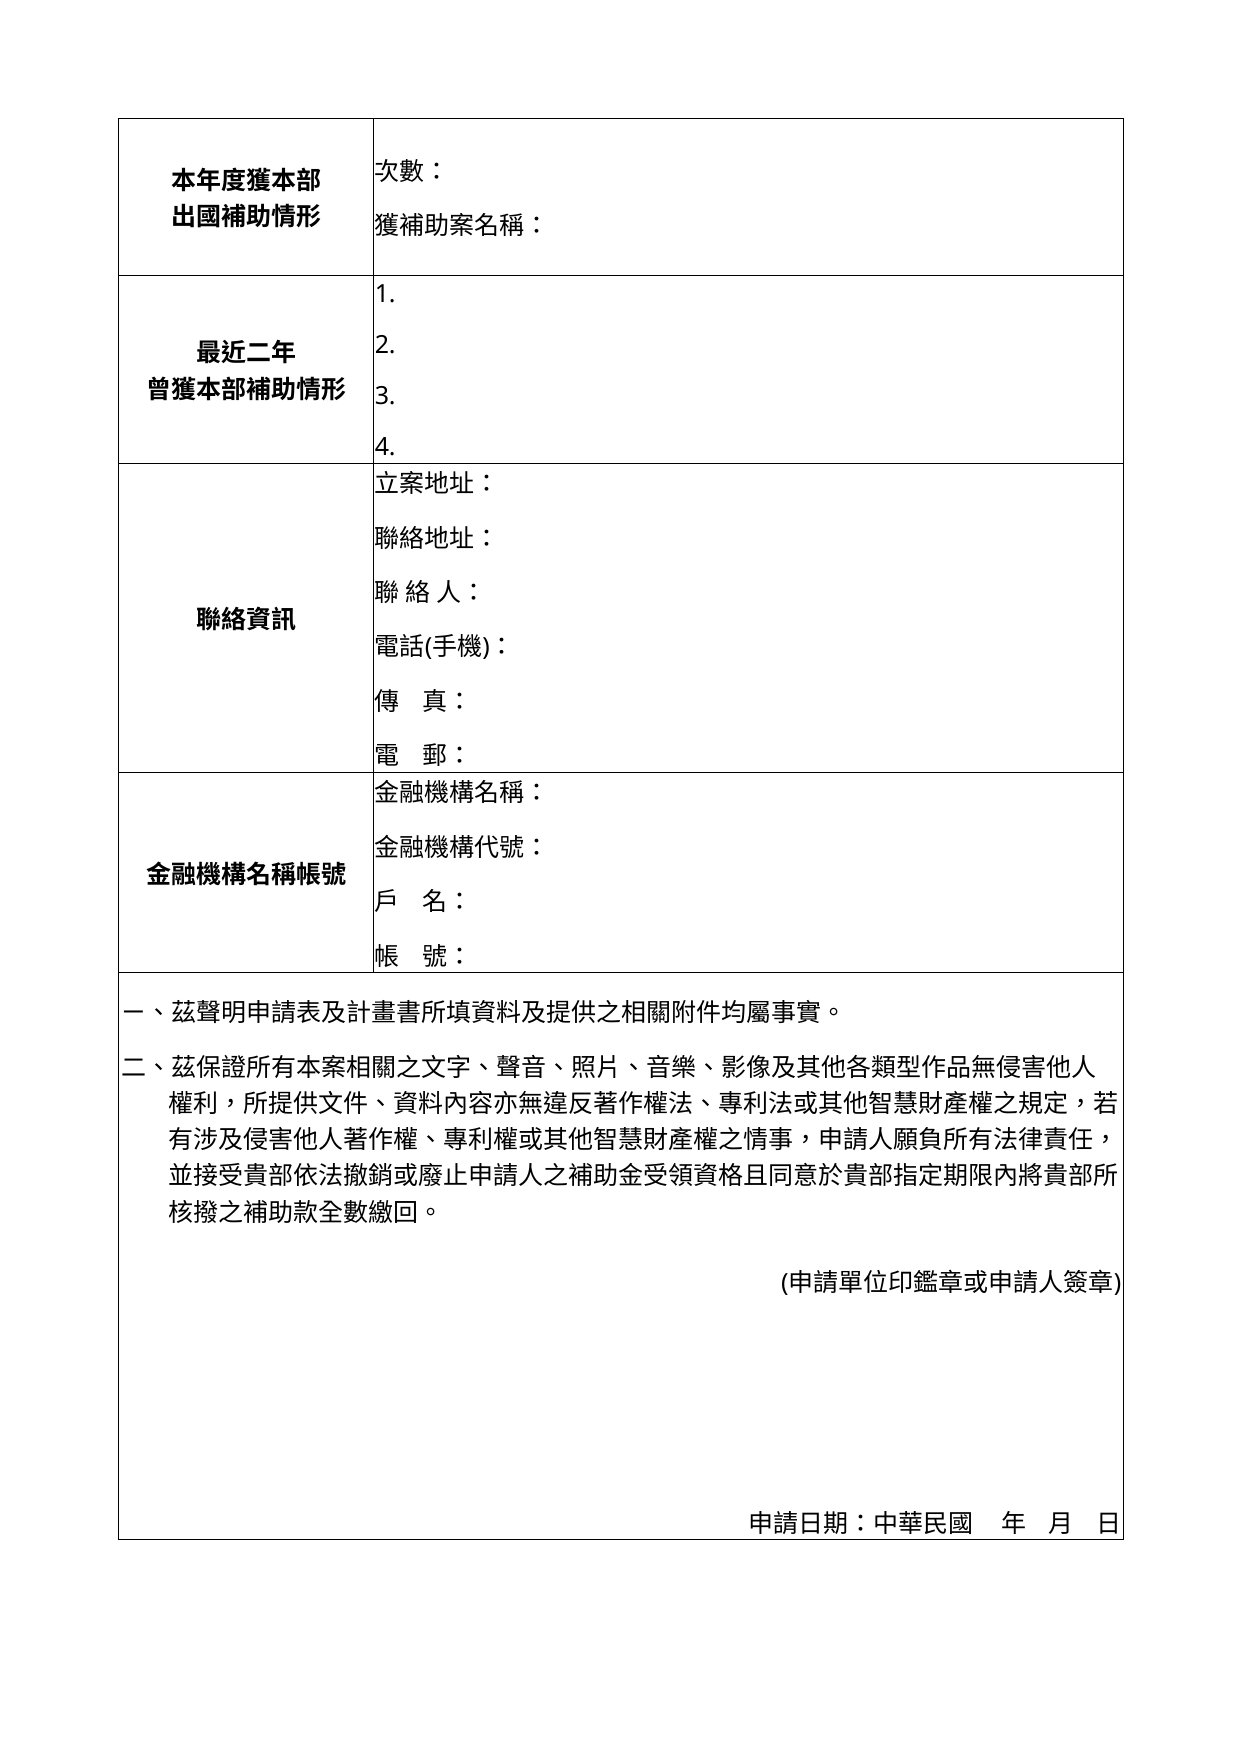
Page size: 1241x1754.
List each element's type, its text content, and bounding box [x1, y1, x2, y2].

table_cell 本年度獲本部 出國補助情形 [119, 119, 373, 274]
table_cell 聯絡資訊 [119, 464, 373, 772]
table_cell 立案地址： 聯絡地址： 聯 絡 人： 電話(手機)： 傳 真： 電 郵： [374, 464, 1123, 772]
table_cell 最近二年 曾獲本部補助情形 [119, 276, 373, 463]
table_cell 金融機構名稱帳號 [119, 773, 373, 972]
table_cell 次數： 獲補助案名稱： [374, 119, 1123, 274]
table_cell 金融機構名稱： 金融機構代號： 戶 名： 帳 號： [374, 773, 1123, 972]
table_cell 1. 2. 3. 4. [374, 276, 1123, 463]
table_cell ㄧ、茲聲明申請表及計畫書所填資料及提供之相關附件均屬事實。 二、茲保證所有本案相關之文字、聲音、照片、音樂、影像及其他各類型作品無侵害他人權利，所提供文件、資料內容亦無違反著作權法、專利法或其他智慧財產權之規定，若有涉及侵害他人著作權、專利權或其他智慧財產權之情事，申請人願負所有法律責任，並接受貴部依法撤銷或廢止申請人之補助金受領資格且同意於貴部指定期限內將貴部所核撥之補助款全數繳回。 (申請單位印鑑章或申請人簽章) 申請日期：中華民國 年 月 日 [119, 973, 1123, 1539]
